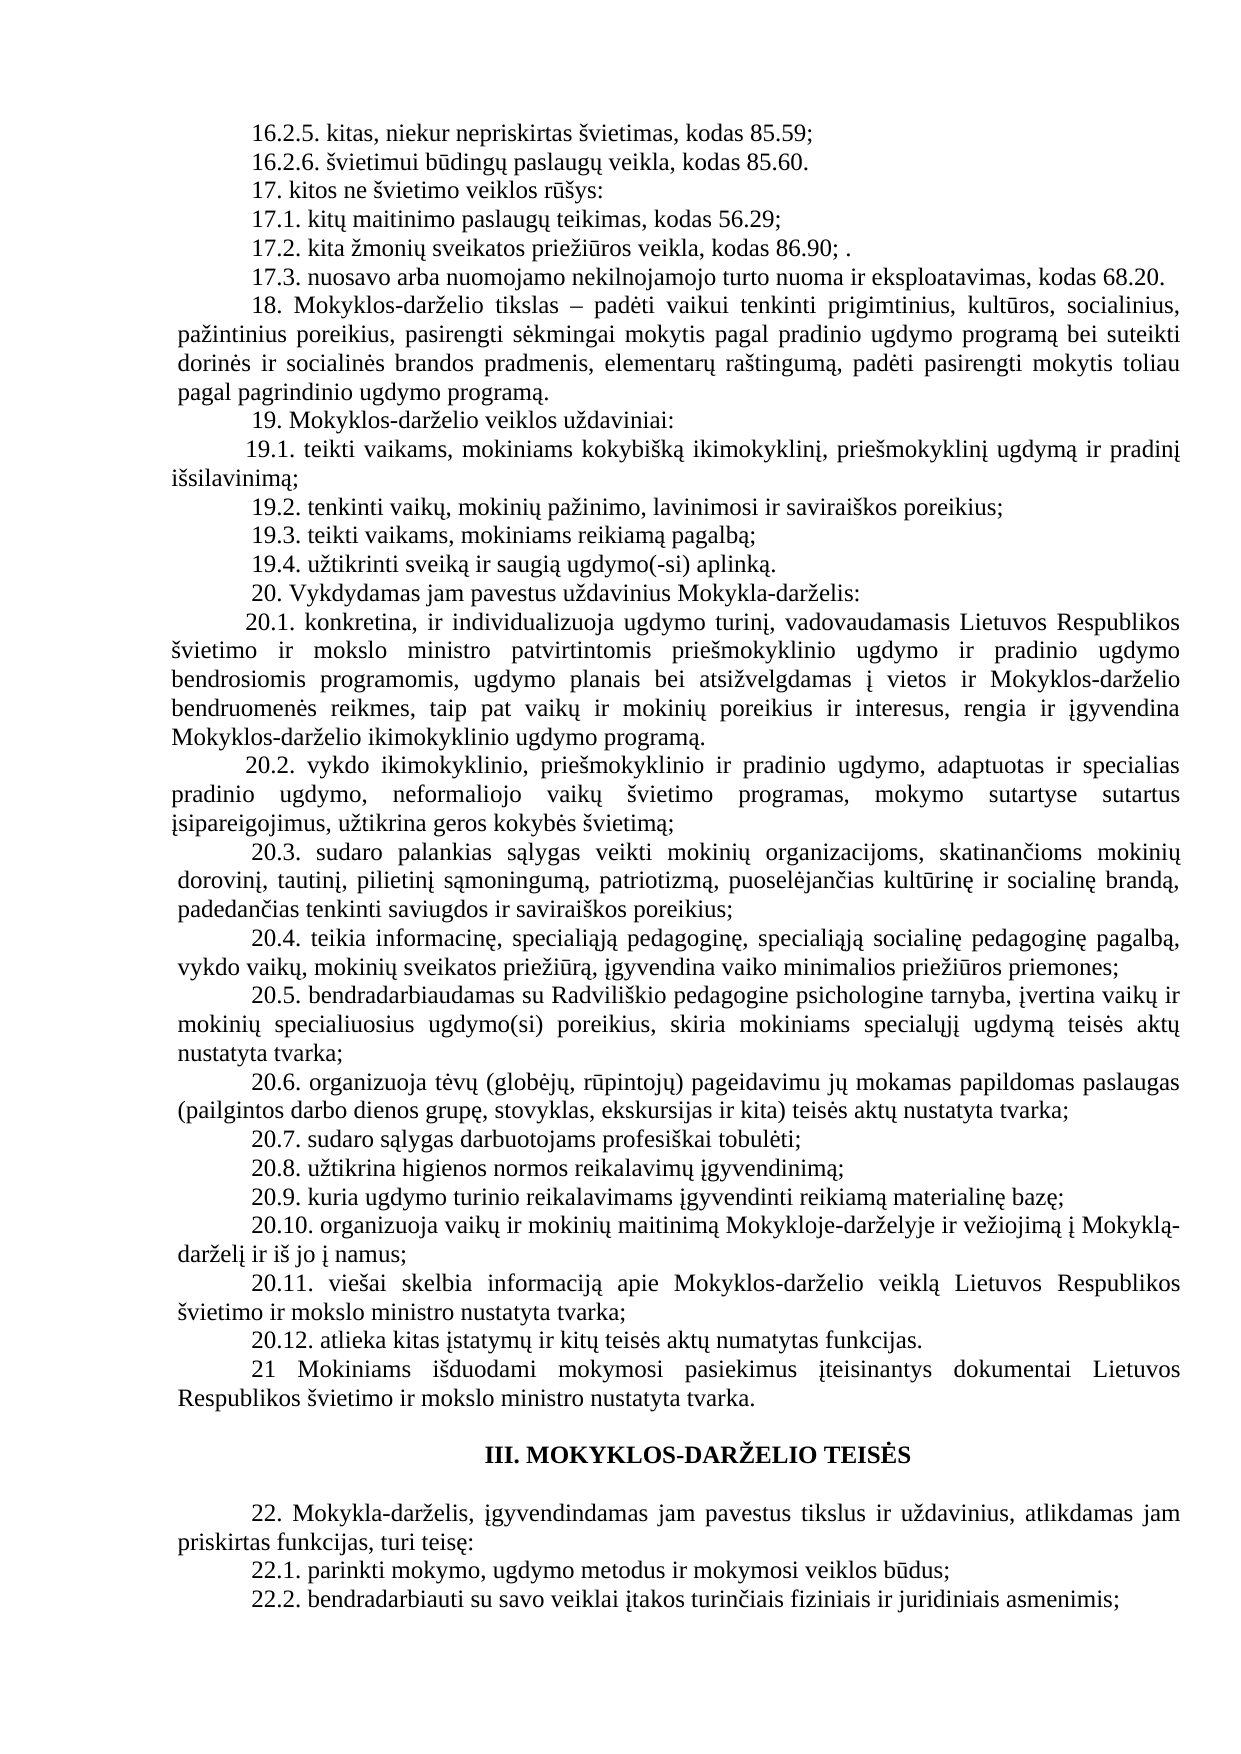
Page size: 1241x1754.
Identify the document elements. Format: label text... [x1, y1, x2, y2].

text III. MOKYKLOS-DARŽELIO TEISĖS [215, 1441, 1181, 1469]
text 16.2.5. kitas, niekur nepriskirtas švietimas, kodas 85.59; [177, 118, 1181, 147]
text 19.2. tenkinti vaikų, mokinių pažinimo, lavinimosi ir saviraiškos poreikius; [177, 492, 1181, 521]
text 22.1. parinkti mokymo, ugdymo metodus ir mokymosi veiklos būdus; [177, 1556, 1181, 1584]
text 20.2. vykdo ikimokyklinio, priešmokyklinio ir pradinio ugdymo, adaptuotas ir specialias pradinio ugdymo, neformaliojo vaikų švietimo programas, mokymo sutartyse sutartus įsipareigojimus, užtikrina geros kokybės švietimą; [171, 751, 1181, 837]
text 20.5. bendradarbiaudamas su Radviliškio pedagogine psichologine tarnyba, įvertina vaikų ir mokinių specialiuosius ugdymo(si) poreikius, skiria mokiniams specialųjį ugdymą teisės aktų nustatyta tvarka; [177, 981, 1181, 1067]
text 19.1. teikti vaikams, mokiniams kokybišką ikimokyklinį, priešmokyklinį ugdymą ir pradinį išsilavinimą; [171, 434, 1181, 492]
text 20.12. atlieka kitas įstatymų ir kitų teisės aktų numatytas funkcijas. [177, 1326, 1181, 1354]
text 20. Vykdydamas jam pavestus uždavinius Mokykla-darželis: [177, 578, 1181, 607]
text 16.2.6. švietimui būdingų paslaugų veikla, kodas 85.60. [177, 147, 1181, 176]
text 17.2. kita žmonių sveikatos priežiūros veikla, kodas 86.90; . [177, 233, 1181, 262]
text 20.4. teikia informacinę, specialiąją pedagoginę, specialiąją socialinę pedagoginę pagalbą, vykdo vaikų, mokinių sveikatos priežiūrą, įgyvendina vaiko minimalios priežiūros priemones; [177, 923, 1181, 981]
text 18. Mokyklos-darželio tikslas – padėti vaikui tenkinti prigimtinius, kultūros, socialinius, pažintinius poreikius, pasirengti sėkmingai mokytis pagal pradinio ugdymo programą bei suteikti dorinės ir socialinės brandos pradmenis, elementarų raštingumą, padėti pasirengti mokytis toliau pagal pagrindinio ugdymo programą. [177, 291, 1181, 406]
text 20.11. viešai skelbia informaciją apie Mokyklos-darželio veiklą Lietuvos Respublikos švietimo ir mokslo ministro nustatyta tvarka; [177, 1268, 1181, 1326]
text 19.3. teikti vaikams, mokiniams reikiamą pagalbą; [177, 521, 1181, 549]
text 20.7. sudaro sąlygas darbuotojams profesiškai tobulėti; [177, 1124, 1181, 1153]
text 20.8. užtikrina higienos normos reikalavimų įgyvendinimą; [177, 1153, 1181, 1182]
text 20.1. konkretina, ir individualizuoja ugdymo turinį, vadovaudamasis Lietuvos Respublikos švietimo ir mokslo ministro patvirtintomis priešmokyklinio ugdymo ir pradinio ugdymo bendrosiomis programomis, ugdymo planais bei atsižvelgdamas į vietos ir Mokyklos-darželio bendruomenės reikmes, taip pat vaikų ir mokinių poreikius ir interesus, rengia ir įgyvendina Mokyklos-darželio ikimokyklinio ugdymo programą. [171, 607, 1181, 751]
text 20.10. organizuoja vaikų ir mokinių maitinimą Mokykloje-darželyje ir vežiojimą į Mokyklą-darželį ir iš jo į namus; [177, 1211, 1181, 1268]
text 19. Mokyklos-darželio veiklos uždaviniai: [177, 406, 1181, 434]
text 20.9. kuria ugdymo turinio reikalavimams įgyvendinti reikiamą materialinę bazę; [177, 1182, 1181, 1211]
text 19.4. užtikrinti sveiką ir saugią ugdymo(-si) aplinką. [177, 549, 1181, 578]
text 17.1. kitų maitinimo paslaugų teikimas, kodas 56.29; [177, 204, 1181, 233]
text 17. kitos ne švietimo veiklos rūšys: [177, 176, 1181, 204]
text 20.6. organizuoja tėvų (globėjų, rūpintojų) pageidavimu jų mokamas papildomas paslaugas (pailgintos darbo dienos grupę, stovyklas, ekskursijas ir kita) teisės aktų nustatyta tvarka; [177, 1067, 1181, 1124]
text 21 Mokiniams išduodami mokymosi pasiekimus įteisinantys dokumentai Lietuvos Respublikos švietimo ir mokslo ministro nustatyta tvarka. [177, 1354, 1181, 1412]
text 22.2. bendradarbiauti su savo veiklai įtakos turinčiais fiziniais ir juridiniais asmenimis; [177, 1584, 1181, 1613]
text 22. Mokykla-darželis, įgyvendindamas jam pavestus tikslus ir uždavinius, atlikdamas jam priskirtas funkcijas, turi teisę: [177, 1498, 1181, 1556]
text 20.3. sudaro palankias sąlygas veikti mokinių organizacijoms, skatinančioms mokinių dorovinį, tautinį, pilietinį sąmoningumą, patriotizmą, puoselėjančias kultūrinę ir socialinę brandą, padedančias tenkinti saviugdos ir saviraiškos poreikius; [177, 837, 1181, 923]
text 17.3. nuosavo arba nuomojamo nekilnojamojo turto nuoma ir eksploatavimas, kodas 68.20. [177, 262, 1181, 291]
